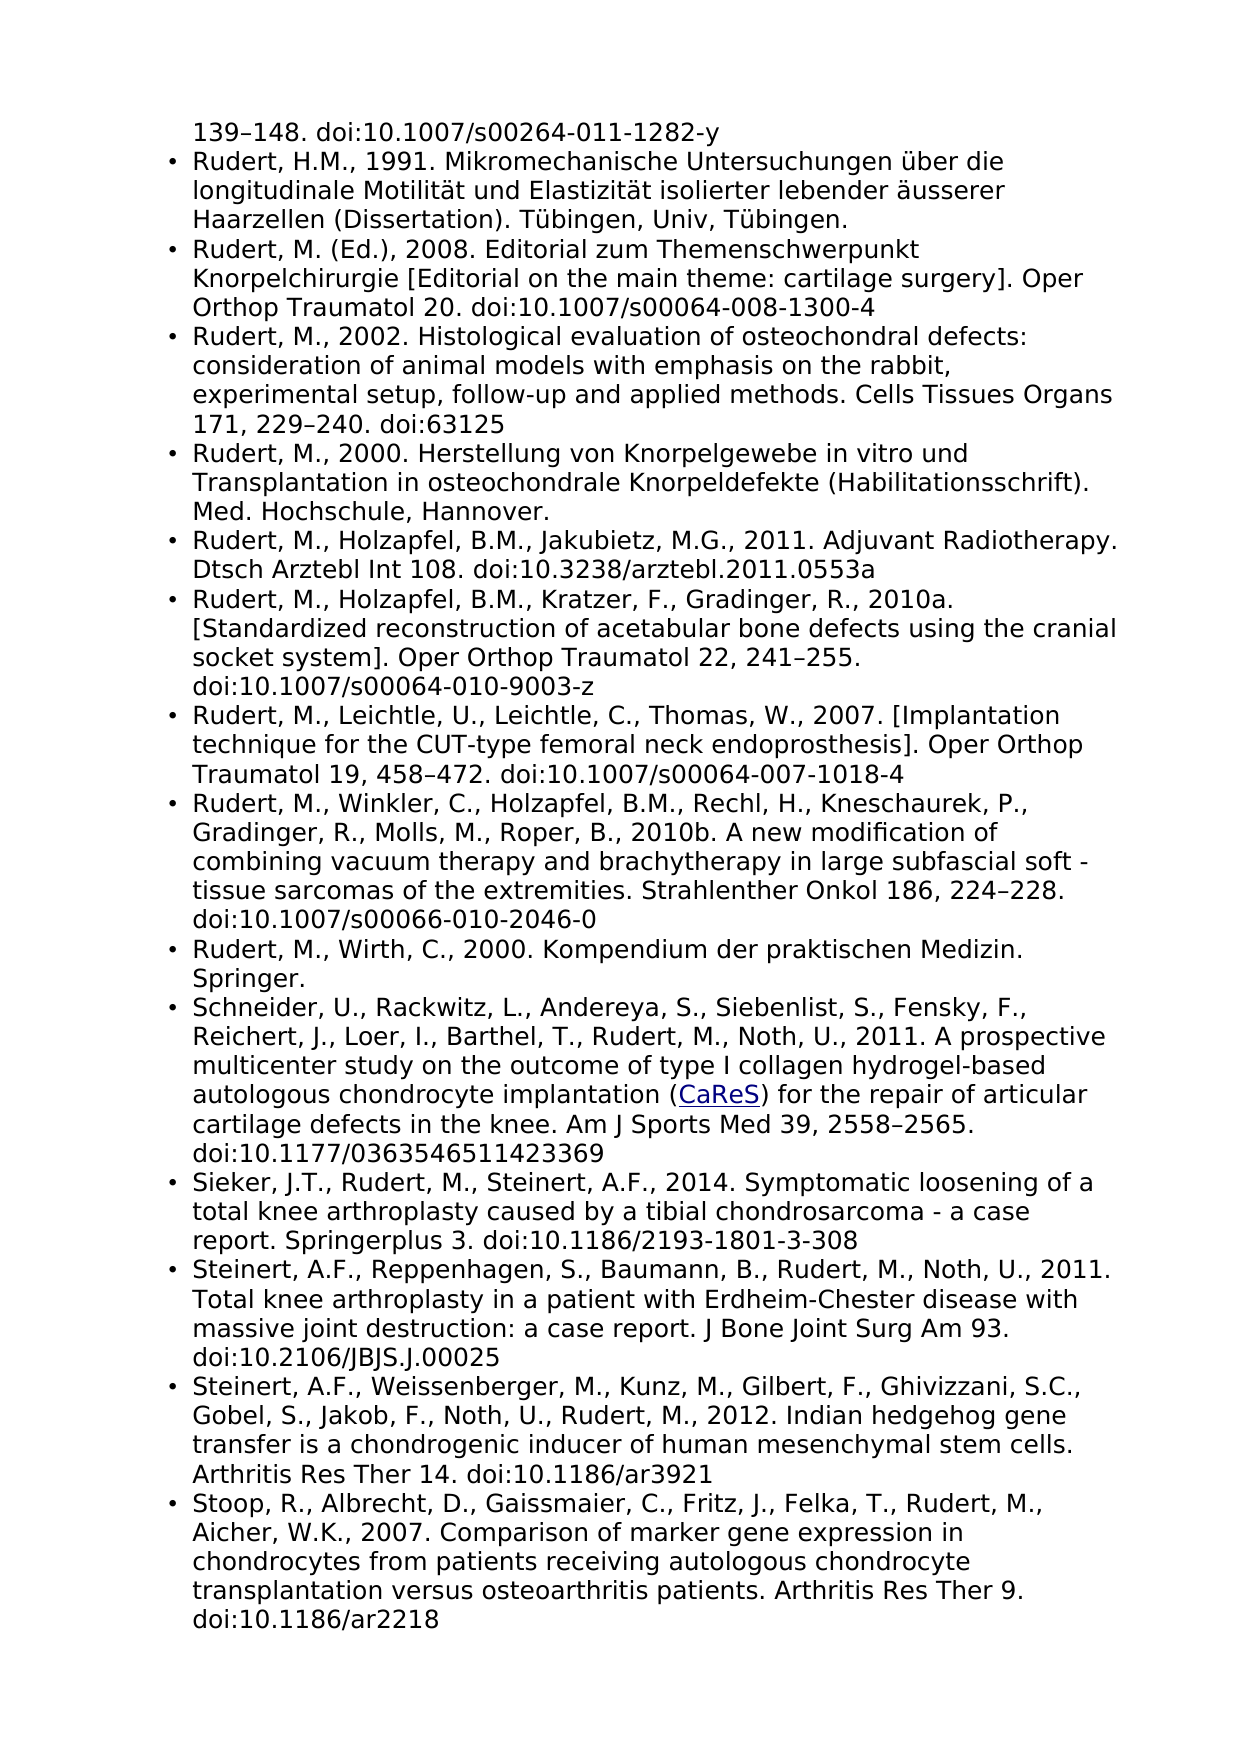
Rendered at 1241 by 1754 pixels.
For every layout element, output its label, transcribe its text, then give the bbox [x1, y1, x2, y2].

list Rudert, H.M., 1991. Mikromechanische Untersuchungen über die longitudinale Motilität und Elastizität isolierter lebender äusserer Haarzellen (Dissertation). Tübingen, Univ, Tübingen. [177, 147, 1122, 235]
list Rudert, M., 2002. Histological evaluation of osteochondral defects: consideration of animal models with emphasis on the rabbit, experimental setup, follow-up and applied methods. Cells Tissues Organs 171, 229–240. doi:63125 [177, 322, 1122, 439]
list Rudert, M., Wirth, C., 2000. Kompendium der praktischen Medizin. Springer. [177, 935, 1122, 993]
list Sieker, J.T., Rudert, M., Steinert, A.F., 2014. Symptomatic loosening of a total knee arthroplasty caused by a tibial chondrosarcoma - a case report. Springerplus 3. doi:10.1186/2193-1801-3-308 [177, 1168, 1122, 1256]
list Rudert, M., Holzapfel, B.M., Jakubietz, M.G., 2011. Adjuvant Radiotherapy. Dtsch Arztebl Int 108. doi:10.3238/arztebl.2011.0553a [177, 526, 1122, 585]
list Rudert, M., Winkler, C., Holzapfel, B.M., Rechl, H., Kneschaurek, P., Gradinger, R., Molls, M., Roper, B., 2010b. A new modification of combining vacuum therapy and brachytherapy in large subfascial soft -tissue sarcomas of the extremities. Strahlenther Onkol 186, 224–228. doi:10.1007/s00066-010-2046-0 [177, 789, 1122, 935]
list Rudert, M., Holzapfel, B.M., Kratzer, F., Gradinger, R., 2010a. [Standardized reconstruction of acetabular bone defects using the cranial socket system]. Oper Orthop Traumatol 22, 241–255. doi:10.1007/s00064-010-9003-z [177, 585, 1122, 701]
list Rudert, M., Leichtle, U., Leichtle, C., Thomas, W., 2007. [Implantation technique for the CUT-type femoral neck endoprosthesis]. Oper Orthop Traumatol 19, 458–472. doi:10.1007/s00064-007-1018-4 [177, 701, 1122, 789]
list 139–148. doi:10.1007/s00264-011-1282-y [177, 118, 1122, 147]
list Rudert, M. (Ed.), 2008. Editorial zum Themenschwerpunkt Knorpelchirurgie [Editorial on the main theme: cartilage surgery]. Oper Orthop Traumatol 20. doi:10.1007/s00064-008-1300-4 [177, 235, 1122, 322]
list Steinert, A.F., Weissenberger, M., Kunz, M., Gilbert, F., Ghivizzani, S.C., Gobel, S., Jakob, F., Noth, U., Rudert, M., 2012. Indian hedgehog gene transfer is a chondrogenic inducer of human mesenchymal stem cells. Arthritis Res Ther 14. doi:10.1186/ar3921 [177, 1372, 1122, 1489]
list Rudert, M., 2000. Herstellung von Knorpelgewebe in vitro und Transplantation in osteochondrale Knorpeldefekte (Habilitationsschrift). Med. Hochschule, Hannover. [177, 439, 1122, 526]
list Schneider, U., Rackwitz, L., Andereya, S., Siebenlist, S., Fensky, F., Reichert, J., Loer, I., Barthel, T., Rudert, M., Noth, U., 2011. A prospective multicenter study on the outcome of type I collagen hydrogel-based autologous chondrocyte implantation (CaReS) for the repair of articular cartilage defects in the knee. Am J Sports Med 39, 2558–2565. doi:10.1177/0363546511423369 [177, 993, 1122, 1168]
list Steinert, A.F., Reppenhagen, S., Baumann, B., Rudert, M., Noth, U., 2011. Total knee arthroplasty in a patient with Erdheim-Chester disease with massive joint destruction: a case report. J Bone Joint Surg Am 93. doi:10.2106/JBJS.J.00025 [177, 1256, 1122, 1372]
list Stoop, R., Albrecht, D., Gaissmaier, C., Fritz, J., Felka, T., Rudert, M., Aicher, W.K., 2007. Comparison of marker gene expression in chondrocytes from patients receiving autologous chondrocyte transplantation versus osteoarthritis patients. Arthritis Res Ther 9. doi:10.1186/ar2218 [177, 1489, 1122, 1635]
